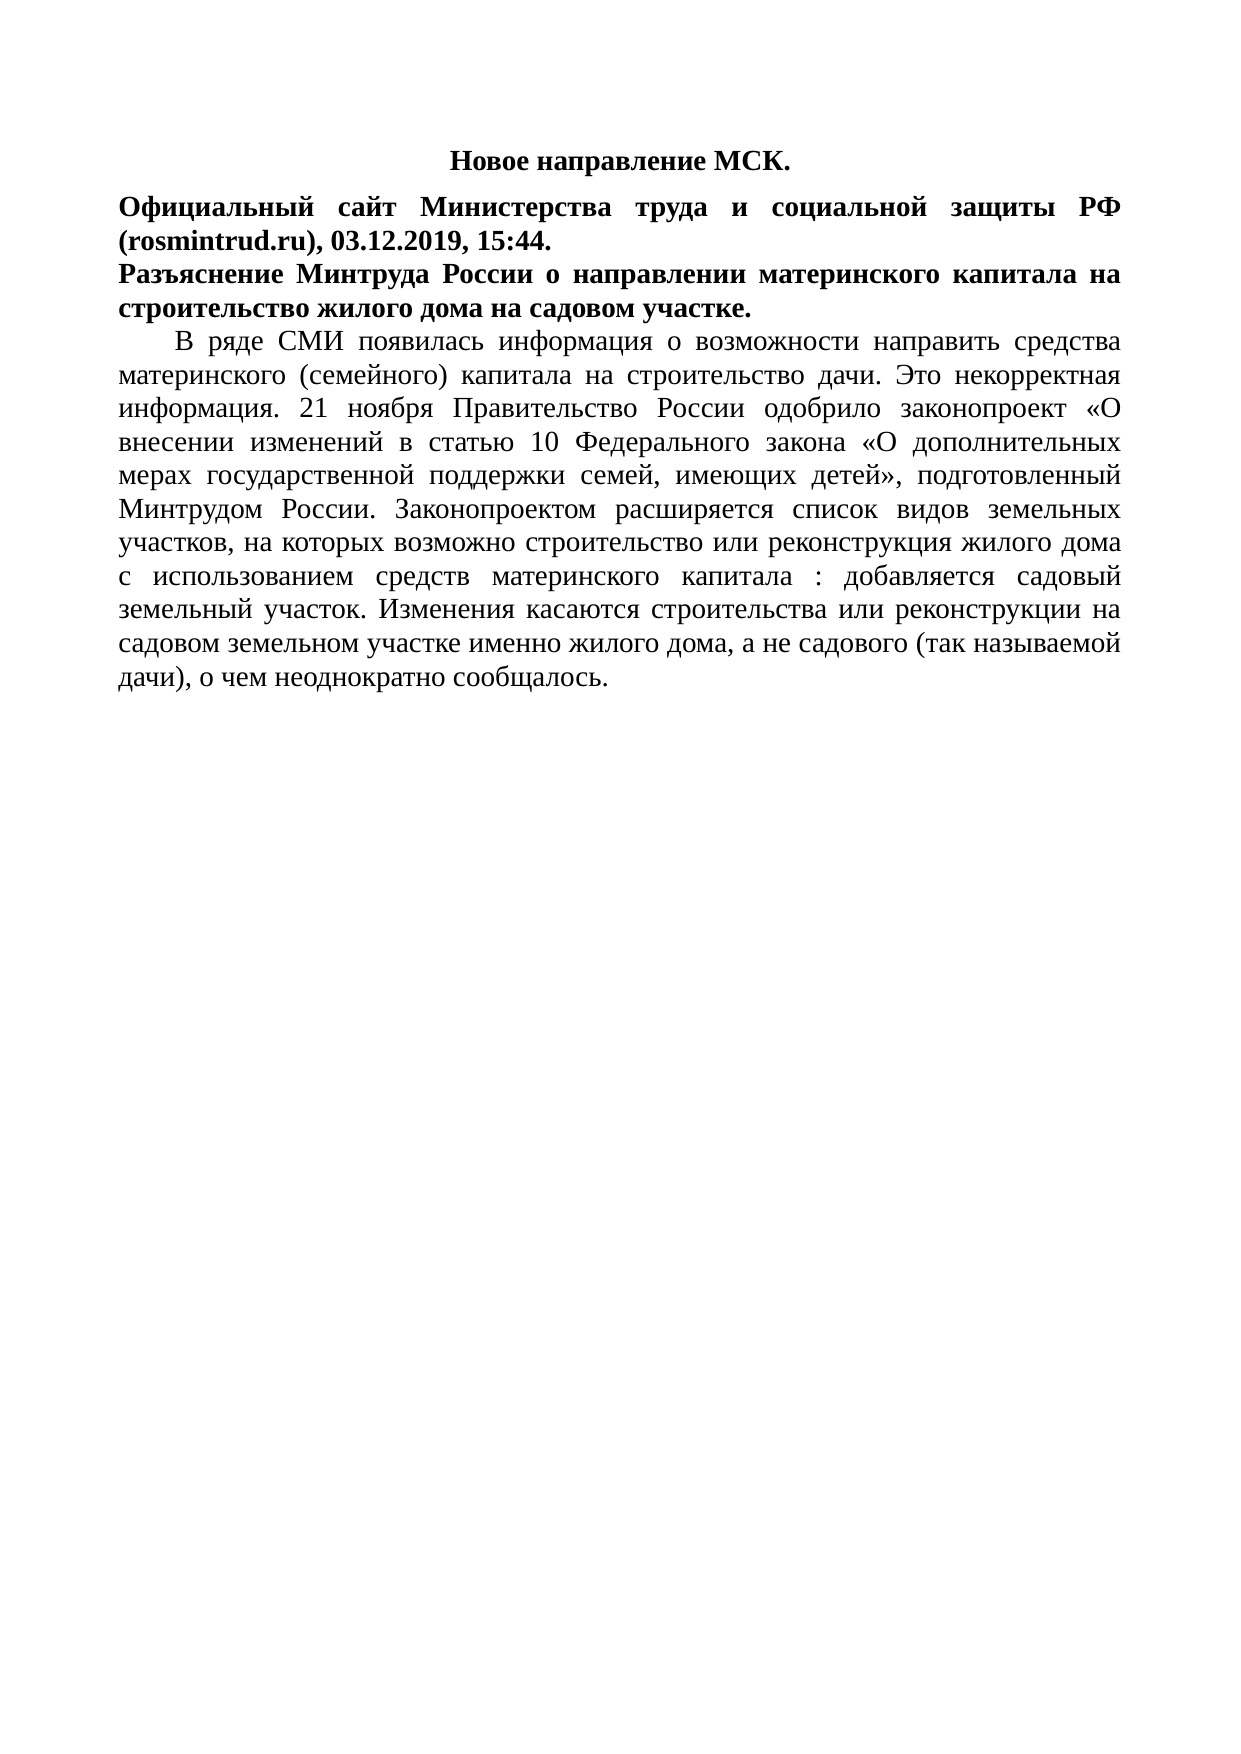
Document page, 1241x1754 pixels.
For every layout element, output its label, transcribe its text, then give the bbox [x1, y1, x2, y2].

subtitle Новое направление МСК. [118, 143, 1122, 177]
text Официальный сайт Министерства труда и социальной защиты РФ (rosmintrud.ru), 03.12.2019, 15:44. [118, 189, 1122, 256]
text В ряде СМИ появилась информация о возможности направить средства материнского (семейного) капитала на строительство дачи. Это некорректная информация. 21 ноября Правительство России одобрило законопроект «О внесении изменений в статью 10 Федерального закона «О дополнительных мерах государственной поддержки семей, имеющих детей», подготовленный Минтрудом России. Законопроектом расширяется список видов земельных участков, на которых возможно строительство или реконструкция жилого дома с использованием средств материнского капитала : добавляется садовый земельный участок. Изменения касаются строительства или реконструкции на садовом земельном участке именно жилого дома, а не садового (так называемой дачи), о чем неоднократно сообщалось. [118, 323, 1122, 692]
text Разъяснение Минтруда России о направлении материнского капитала на строительство жилого дома на садовом участке. [118, 256, 1122, 323]
